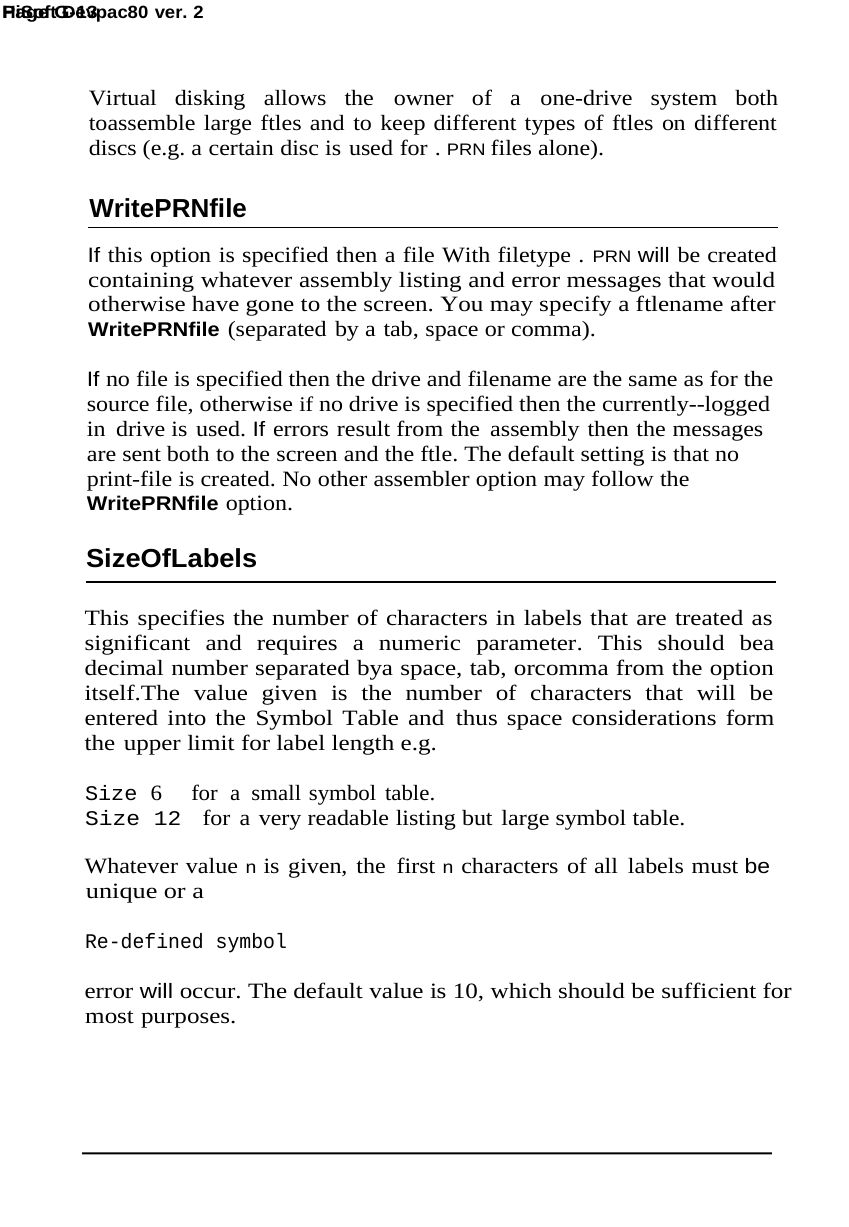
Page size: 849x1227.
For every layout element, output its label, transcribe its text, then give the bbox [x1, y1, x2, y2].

text Re-defined symbol [85, 931, 809, 955]
text This specifies the number of characters in labels that are treated as significant and requires a numeric parameter. This should bea decimal number separated bya space, tab, orcomma from the option itself.The value given is the number of characters that will be entered into the Symbol Table and thus space considerations form the upper limit for label length e.g. [84, 606, 774, 755]
text SizeOfLabels [86, 543, 809, 573]
text Size 12 for a very readable listing but large symbol table. [85, 805, 809, 831]
text unique or a [86, 878, 809, 903]
text WritePRNfile [89, 193, 809, 223]
text If this option is specified then a file With filetype . PRN will be created containing whatever assembly listing and error messages that would otherwise have gone to the screen. You may specify a ftlename after WritePRNfile (separated by a tab, space or comma). [87, 242, 777, 341]
text Virtual disking allows the owner of a one-drive system both toassemble large ftles and to keep different types of ftles on different discs (e.g. a certain disc is used for . PRN files alone). [88, 85, 778, 160]
text Whatever value n is given, the first n characters of all labels must be [84, 854, 809, 878]
text Size 6 for a small symbol table. [85, 779, 809, 805]
text If no file is specified then the drive and filename are the same as for the source file, otherwise if no drive is specified then the currently--logged­ in drive is used. If errors result from the assembly then the messages are sent both to the screen and the ftle. The default setting is that no print-file is created. No other assembler option may follow the WritePRNfile option. [87, 367, 779, 516]
text error will occur. The default value is 10, which should be sufficient for most purposes. [84, 978, 809, 1028]
